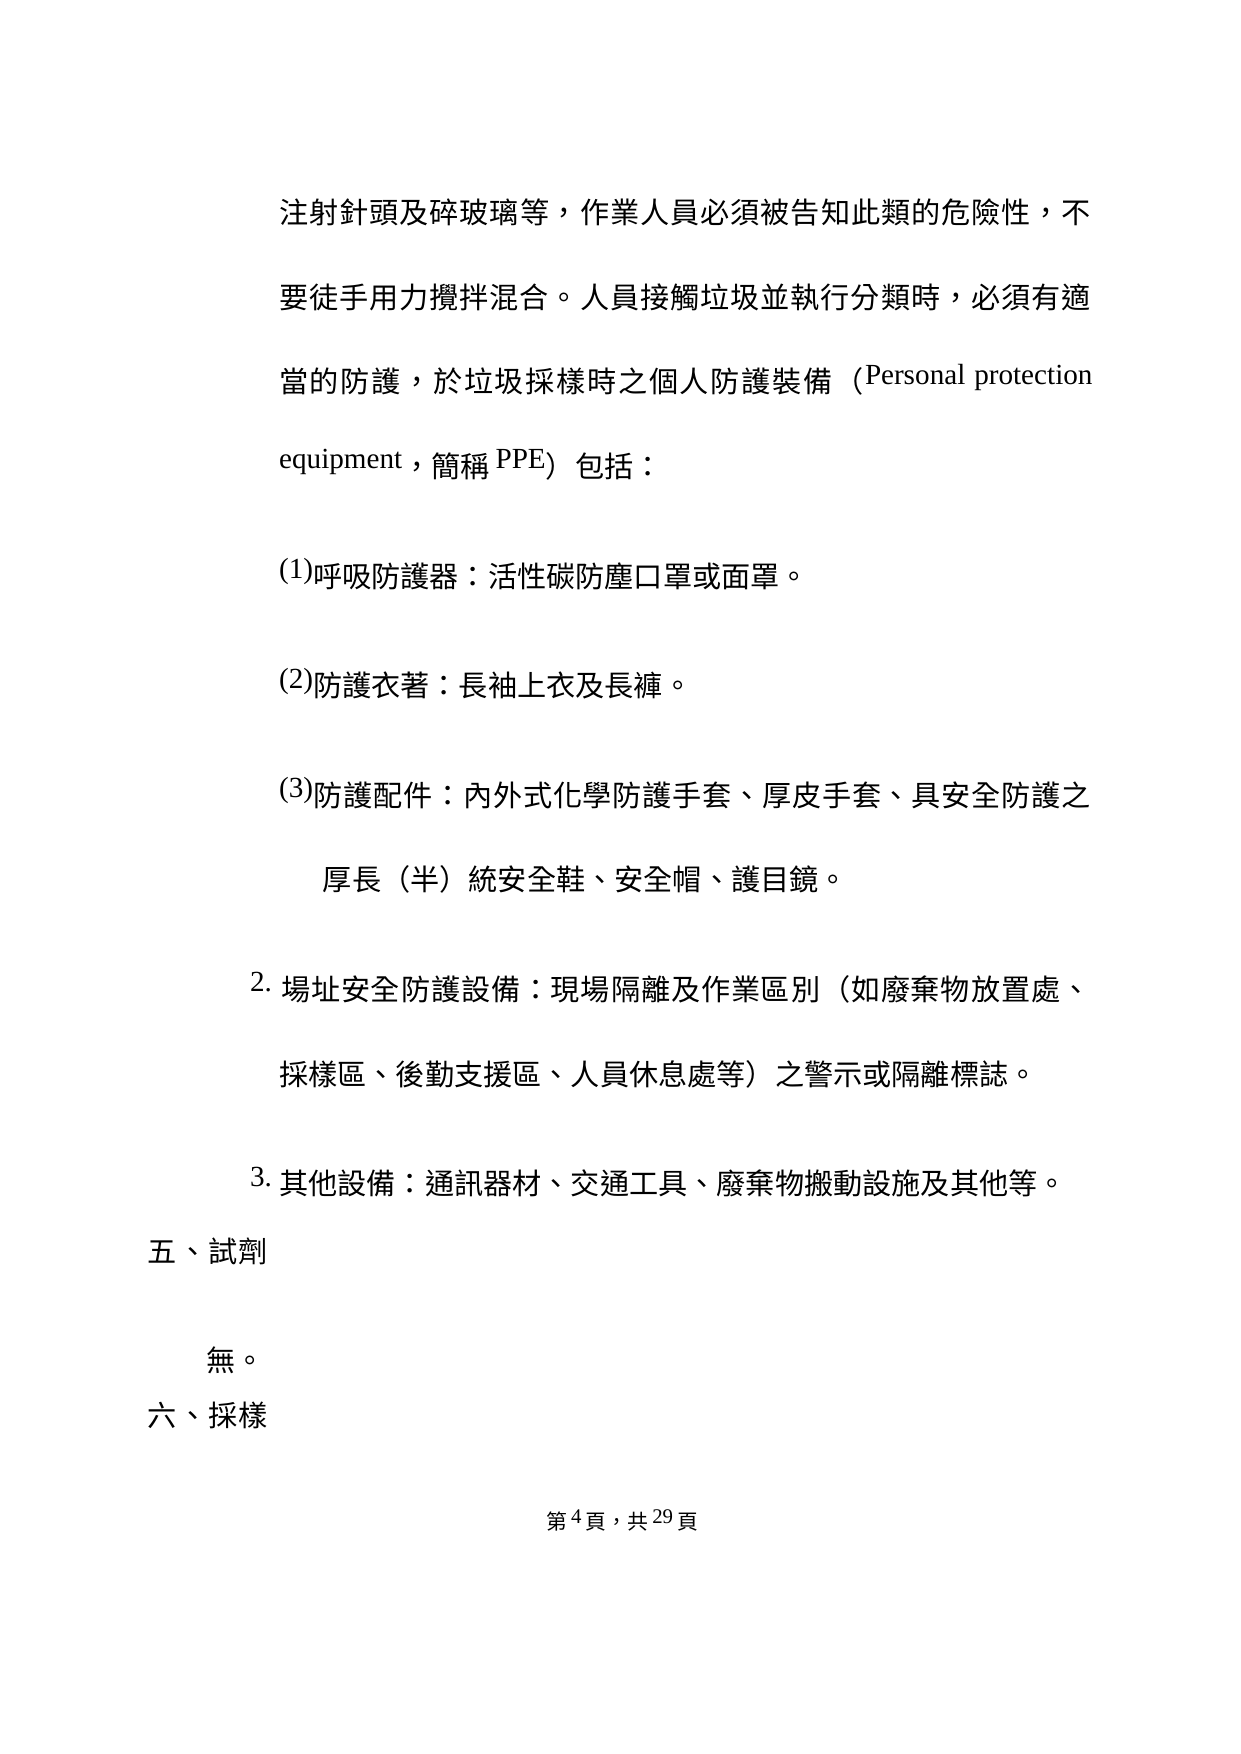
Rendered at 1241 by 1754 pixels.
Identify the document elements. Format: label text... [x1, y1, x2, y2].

text 2. 場址安全防護設備：現場隔離及作業區別（如廢棄物放置處、採樣區、後勤支援區、人員休息處等）之警示或隔離標誌。 [250, 924, 1092, 1093]
text 五、試劑 [148, 1228, 1092, 1270]
text 六、採樣 [148, 1392, 1092, 1435]
text (1)呼吸防護器：活性碳防塵口罩或面罩。 [279, 511, 1092, 596]
text (3)防護配件：內外式化學防護手套、厚皮手套、具安全防護之厚長（半）統安全鞋、安全帽、護目鏡。 [279, 730, 1092, 899]
text 1. 垃圾中含有尖銳的物品，例如釘子、刮鬍刀片、注射針頭及碎玻璃等，作業人員必須被告知此類的危險性，不要徒手用力攪拌混合。人員接觸垃圾並執行分類時，必須有適當的防護，於垃圾採樣時之個人防護裝備（Personal protection equipment，簡稱PPE）包括： [250, 148, 1092, 486]
text 無。 [206, 1295, 1092, 1380]
text 3. 其他設備：通訊器材、交通工具、廢棄物搬動設施及其他等。 [250, 1118, 1092, 1203]
text (2)防護衣著：長袖上衣及長褲。 [279, 621, 1092, 705]
